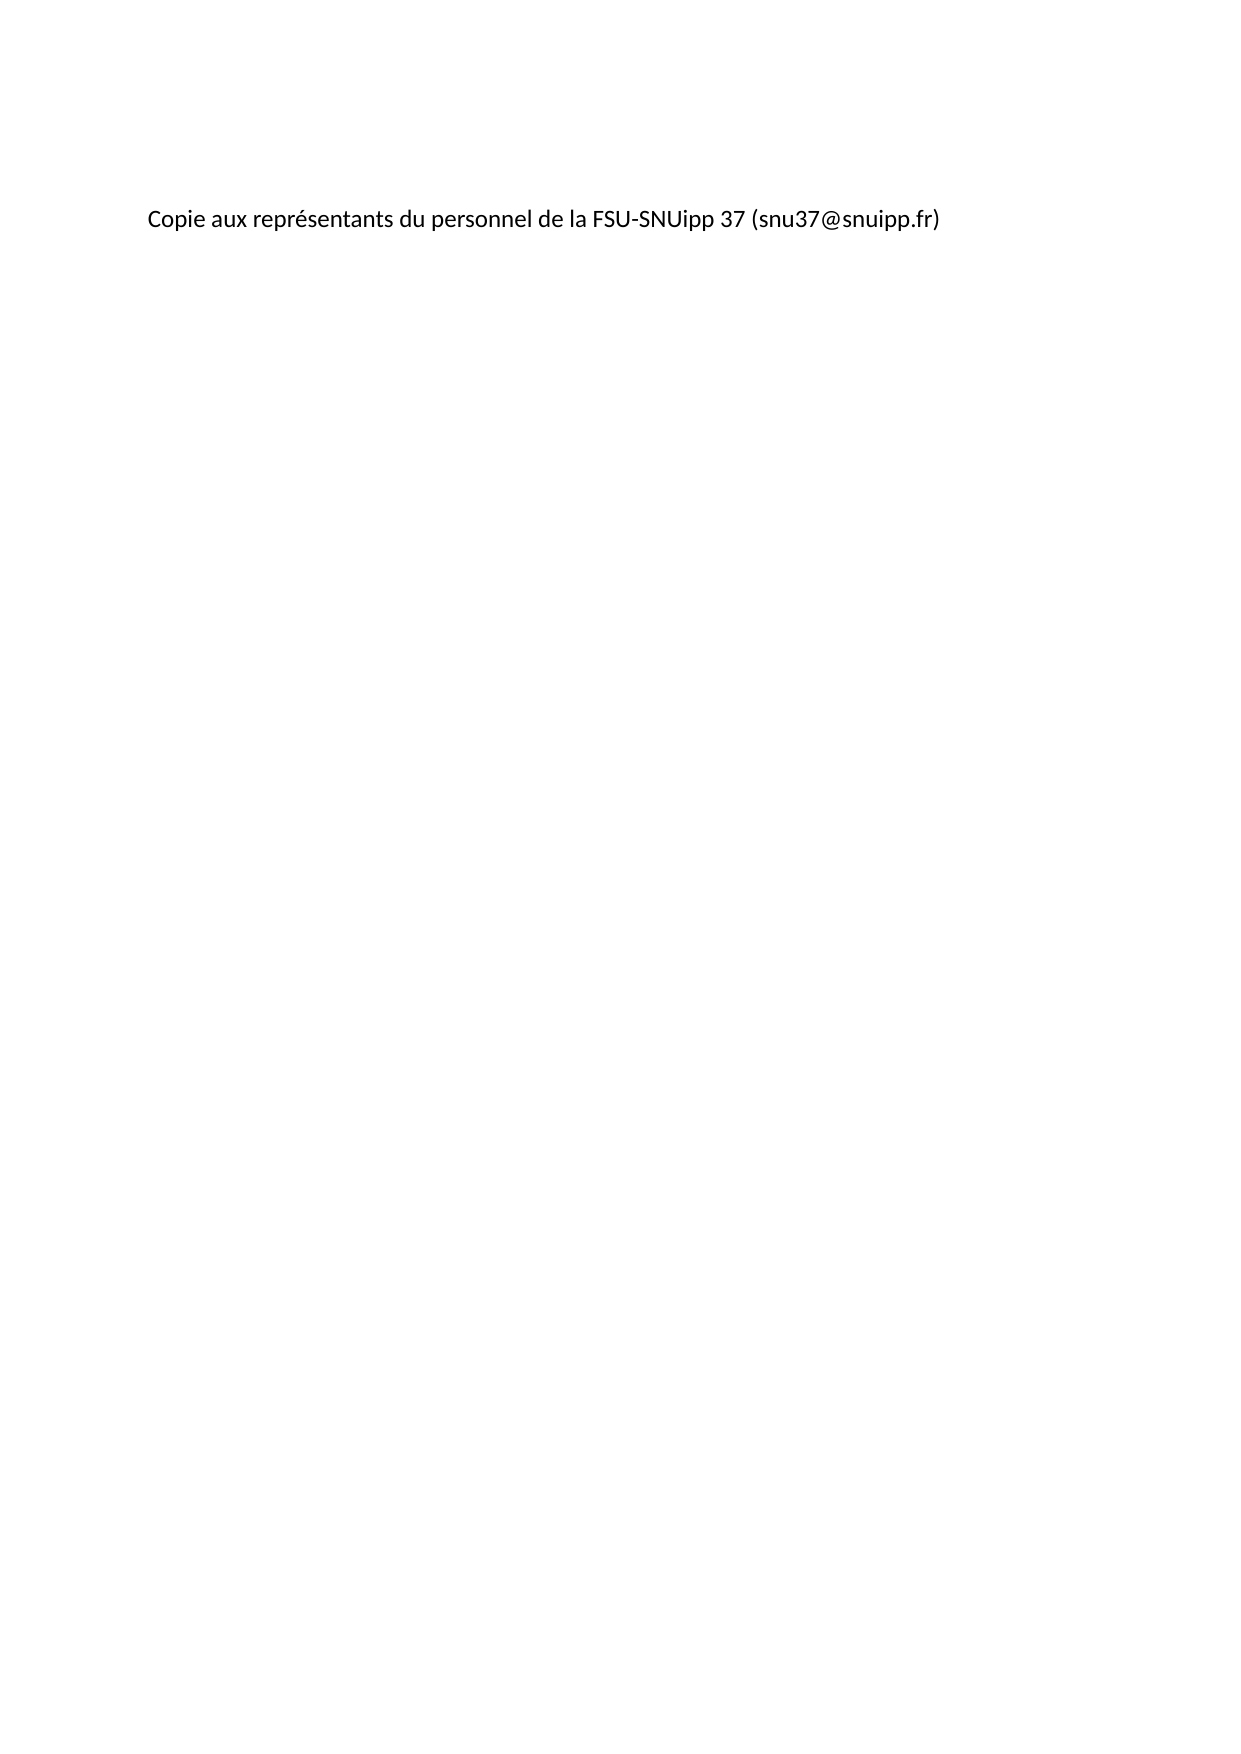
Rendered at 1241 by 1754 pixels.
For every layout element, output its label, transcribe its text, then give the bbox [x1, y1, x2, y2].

text Copie aux représentants du personnel de la FSU-SNUipp 37 (snu37@snuipp.fr) [148, 203, 1093, 234]
